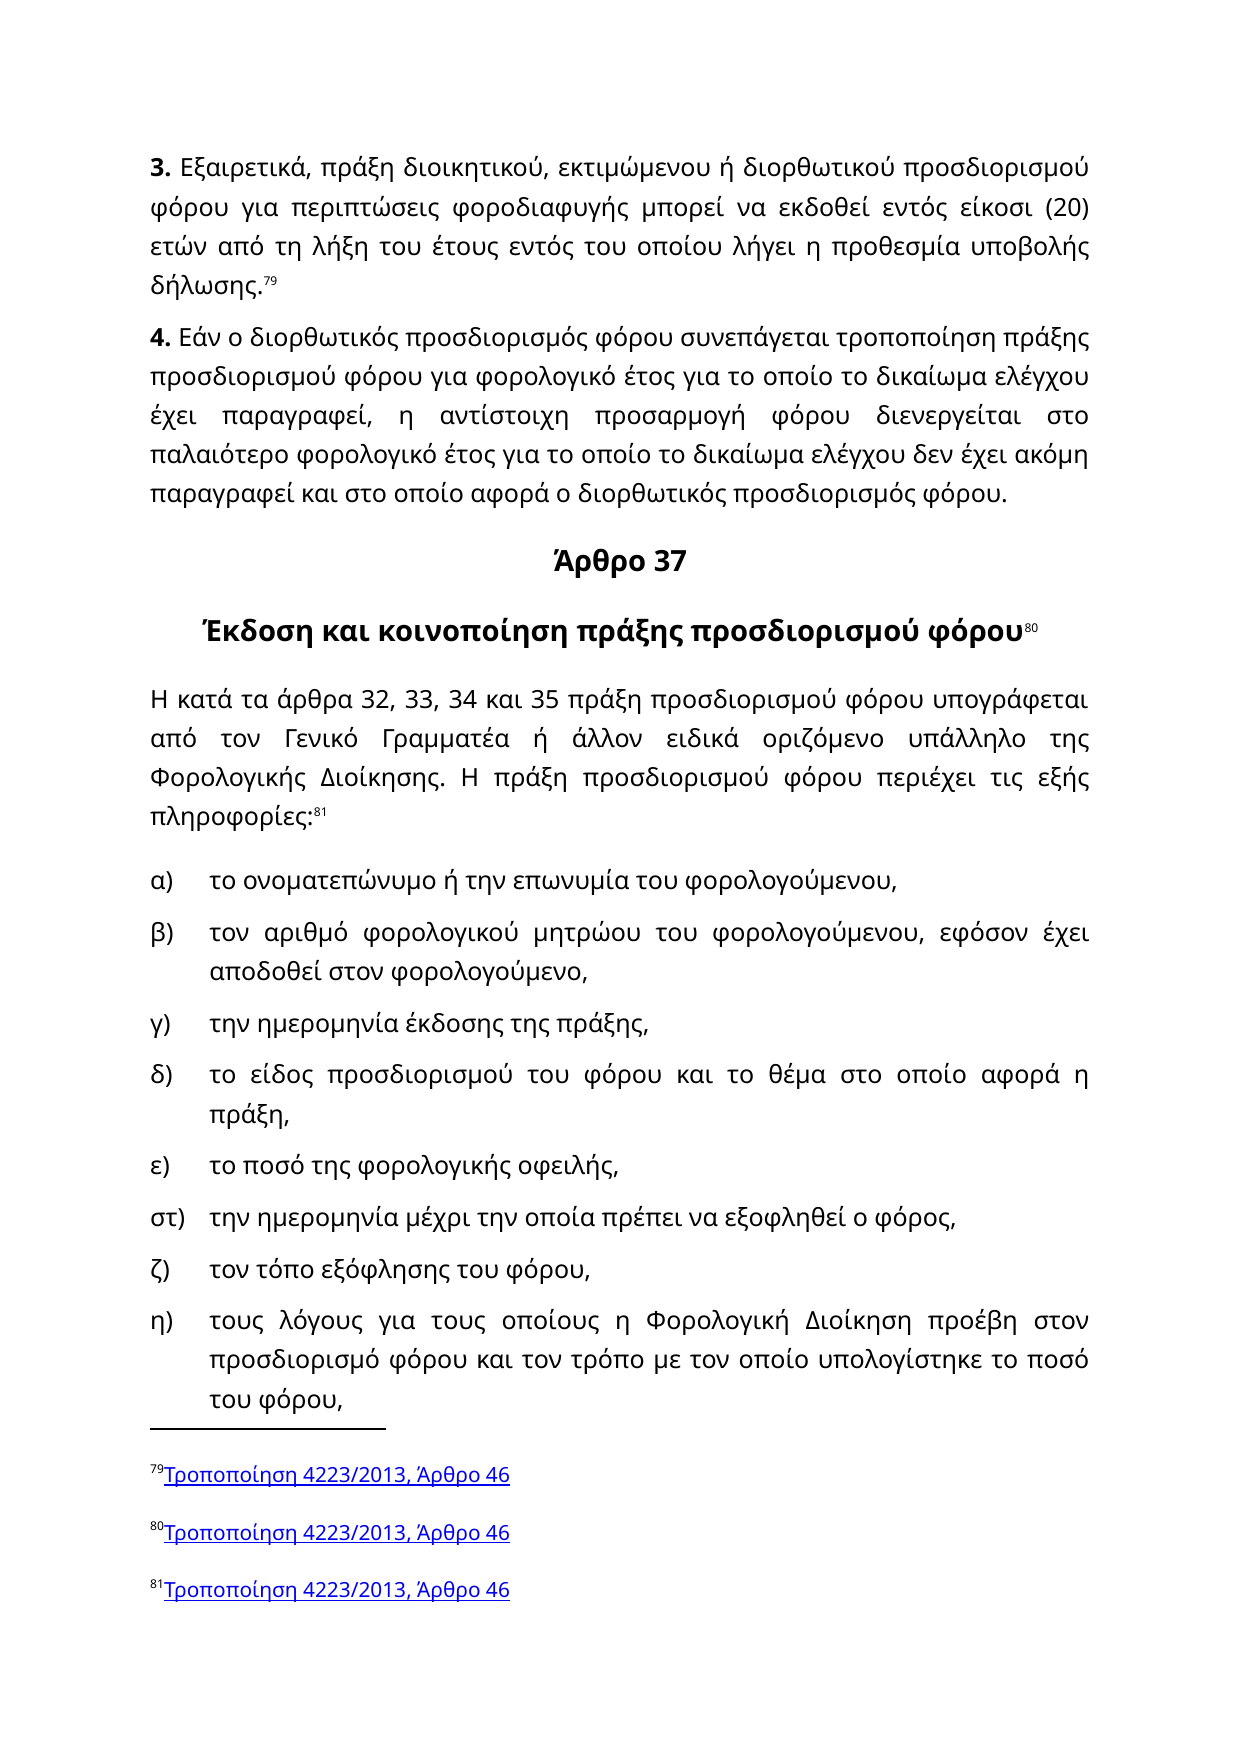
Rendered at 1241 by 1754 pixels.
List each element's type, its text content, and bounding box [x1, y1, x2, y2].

text 3. Εξαιρετικά, πράξη διοικητικού, εκτιμώμενου ή διορθωτικού προσδιορισμού φόρου για περιπτώσεις φοροδιαφυγής μπορεί να εκδοθεί εντός είκοσι (20) ετών από τη λήξη του έτους εντός του οποίου λήγει η προθεσμία υποβολής δήλωσης. [150, 150, 1090, 302]
list α) το ονοματεπώνυμο ή την επωνυμία του φορολογούμενου, [150, 863, 1090, 897]
list β) τον αριθμό φορολογικού μητρώου του φορολογούμενου, εφόσον έχει αποδοθεί στον φορολογούμενο, [150, 914, 1090, 988]
list η) τους λόγους για τους οποίους η Φορολογική Διοίκηση προέβη στον προσδιορισμό φόρου και τον τρόπο με τον οποίο υπολογίστηκε το ποσό του φόρου, [150, 1303, 1090, 1415]
text Η κατά τα άρθρα 32, 33, 34 και 35 πράξη προσδιορισμού φόρου υπογράφεται από τον Γενικό Γραμματέα ή άλλον ειδικά οριζόμενο υπάλληλο της Φορολογικής Διοίκησης. Η πράξη προσδιορισμού φόρου περιέχει τις εξής πληροφορίες: [150, 681, 1090, 833]
subtitle Άρθρο 37 [150, 540, 1090, 580]
list δ) το είδος προσδιορισμού του φόρου και το θέμα στο οποίο αφορά η πράξη, [150, 1057, 1090, 1130]
list στ) την ημερομηνία μέχρι την οποία πρέπει να εξοφληθεί ο φόρος, [150, 1199, 1090, 1234]
text Τροποποίηση 4223/2013, Άρθρο 46 [150, 1518, 1090, 1546]
list γ) την ημερομηνία έκδοσης της πράξης, [150, 1005, 1090, 1039]
list ζ) τον τόπο εξόφλησης του φόρου, [150, 1251, 1090, 1285]
subtitle Έκδοση και κοινοποίηση πράξης προσδιορισμού φόρου [150, 611, 1090, 650]
text 4. Εάν ο διορθωτικός προσδιορισμός φόρου συνεπάγεται τροποποίηση πράξης προσδιορισμού φόρου για φορολογικό έτος για το οποίο το δικαίωμα ελέγχου έχει παραγραφεί, η αντίστοιχη προσαρμογή φόρου διενεργείται στο παλαιότερο φορολογικό έτος για το οποίο το δικαίωμα ελέγχου δεν έχει ακόμη παραγραφεί και στο οποίο αφορά ο διορθωτικός προσδιορισμός φόρου. [150, 319, 1090, 510]
text Τροποποίηση 4223/2013, Άρθρο 46 [150, 1460, 1090, 1489]
text Τροποποίηση 4223/2013, Άρθρο 46 [150, 1576, 1090, 1604]
list ε) το ποσό της φορολογικής οφειλής, [150, 1148, 1090, 1182]
